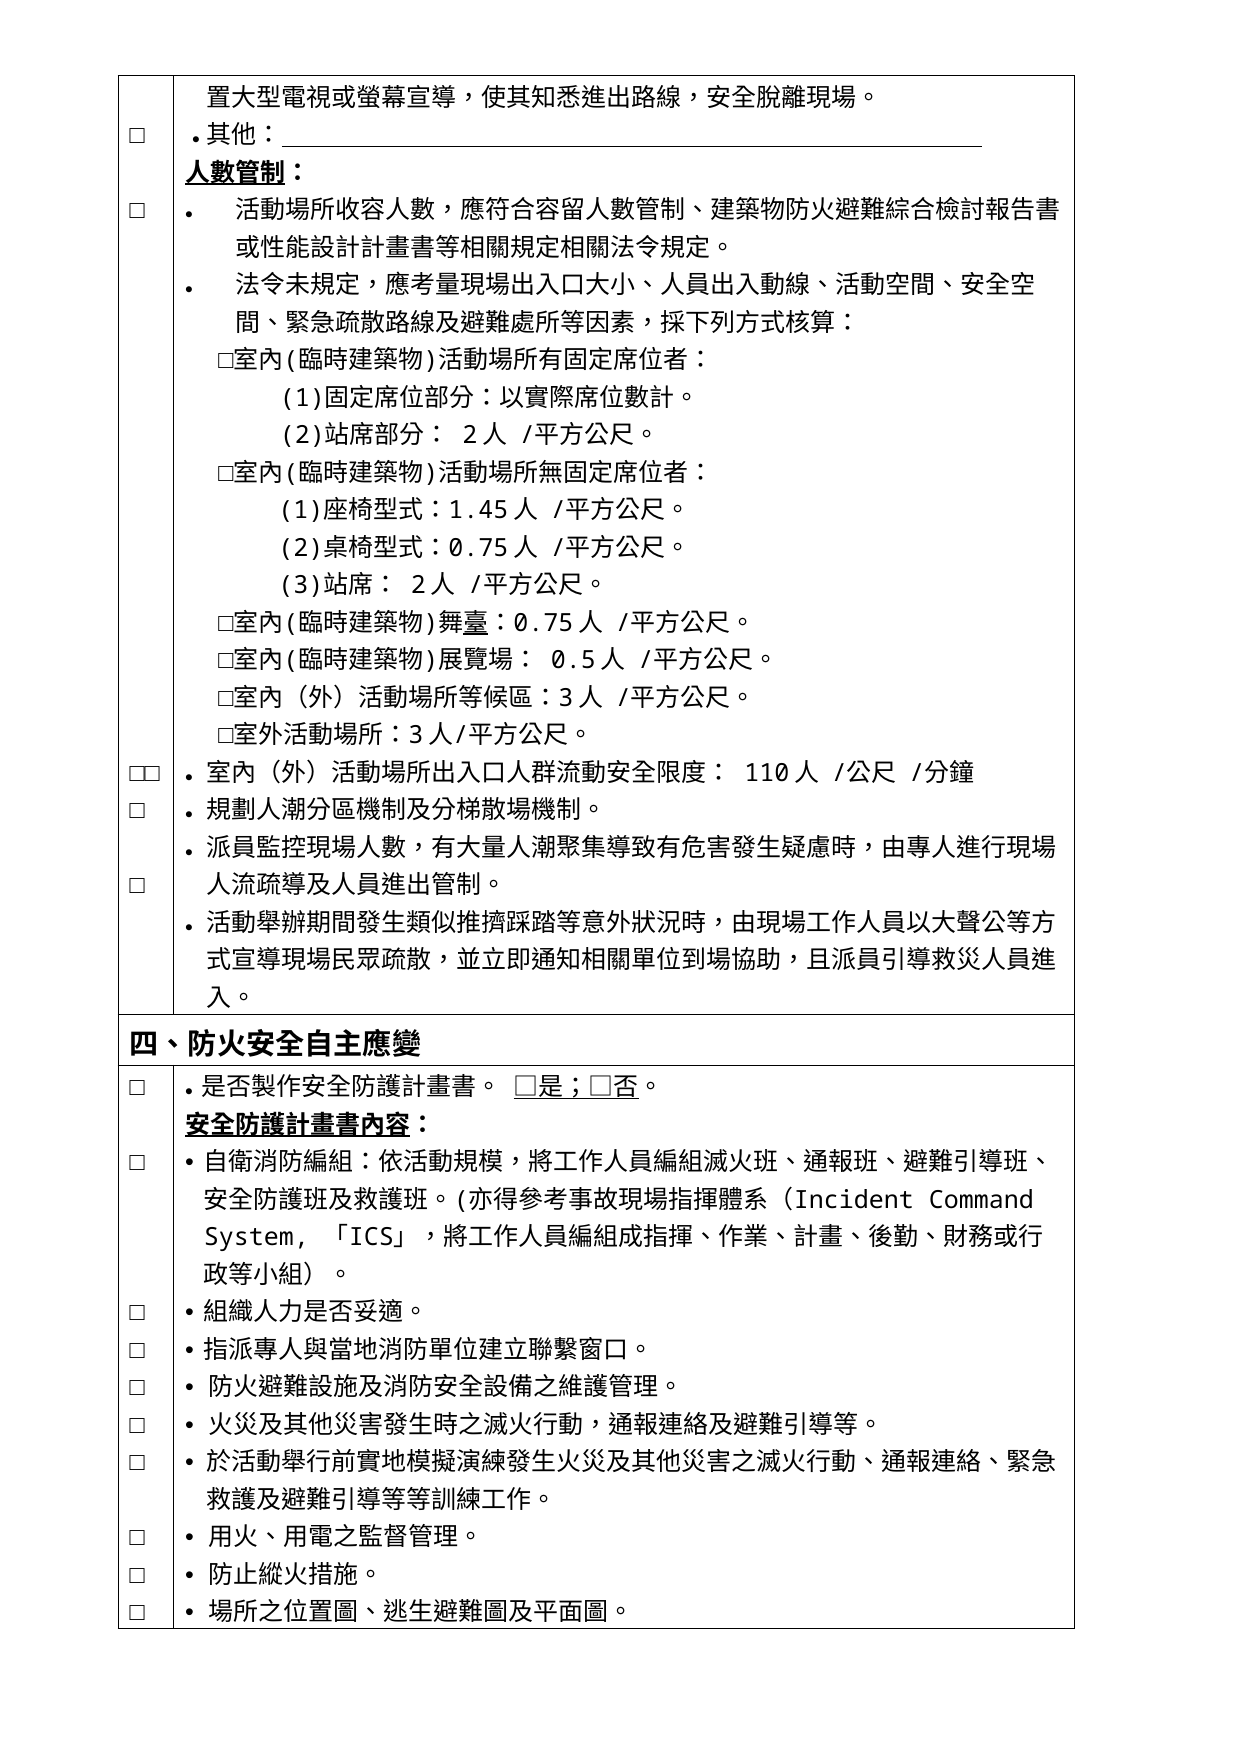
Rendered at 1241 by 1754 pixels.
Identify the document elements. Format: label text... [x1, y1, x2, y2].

table_cell 置大型電視或螢幕宣導，使其知悉進出路線，安全脫離現場。 其他： 人數管制： 活動場所收容人數，應符合容留人數管制、建築物防火避難綜合檢討報告書或性能設計計畫書等相關規定相關法令規定。 法令未規定，應考量現場出入口大小、人員出入動線、活動空間、安全空間、緊急疏散路線及避難處所等因素，採下列方式核算： □室內(臨時建築物)活動場所有固定席位者： (1)固定席位部分：以實際席位數計。 (2)站席部分： 2人 /平方公尺。 □室內(臨時建築物)活動場所無固定席位者： (1)座椅型式：1.45人 /平方公尺。 (2)桌椅型式：0.75人 /平方公尺。 (3)站席： 2人 /平方公尺。 □室內(臨時建築物)舞臺：0.75人 /平方公尺。 □室內(臨時建築物)展覽場： 0.5人 /平方公尺。 □室內（外）活動場所等候區：3人 /平方公尺。 □室外活動場所：3人/平方公尺。 室內（外）活動場所出入口人群流動安全限度： 110人 /公尺 /分鐘 規劃人潮分區機制及分梯散場機制。 派員監控現場人數，有大量人潮聚集導致有危害發生疑慮時，由專人進行現場人流疏導及人員進出管制。 活動舉辦期間發生類似推擠踩踏等意外狀況時，由現場工作人員以大聲公等方式宣導現場民眾疏散，並立即通知相關單位到場協助，且派員引導救災人員進入。 [174, 76, 1074, 1013]
table_cell □ □ □ □ □ □ □ □ □ □ [119, 1066, 173, 1628]
table_cell 是否製作安全防護計畫書。 □是；□否。 安全防護計畫書內容： 自衛消防編組：依活動規模，將工作人員編組滅火班、通報班、避難引導班、安全防護班及救護班。(亦得參考事故現場指揮體系（Incident Command System, 「ICS」，將工作人員編組成指揮、作業、計畫、後勤、財務或行政等小組）。 組織人力是否妥適。 指派專人與當地消防單位建立聯繫窗口。 防火避難設施及消防安全設備之維護管理。 火災及其他災害發生時之滅火行動，通報連絡及避難引導等。 於活動舉行前實地模擬演練發生火災及其他災害之滅火行動、通報連絡、緊急救護及避難引導等等訓練工作。 用火、用電之監督管理。 防止縱火措施。 場所之位置圖、逃生避難圖及平面圖。 建立消防、醫療、警察…等緊急連絡資訊 其他有關安全防護必要之事項。 依舉辦活動現場實際狀況，如有必要應預備消防水帶、瞄子等滅火設備，如使用發電機、大型音響等電子器材用具，並應隨時預置乾粉滅火器備用。 [174, 1066, 1074, 1628]
table_cell 四、防火安全自主應變 [119, 1015, 1074, 1064]
table_cell □ □ □□ □ □ [119, 76, 173, 1013]
